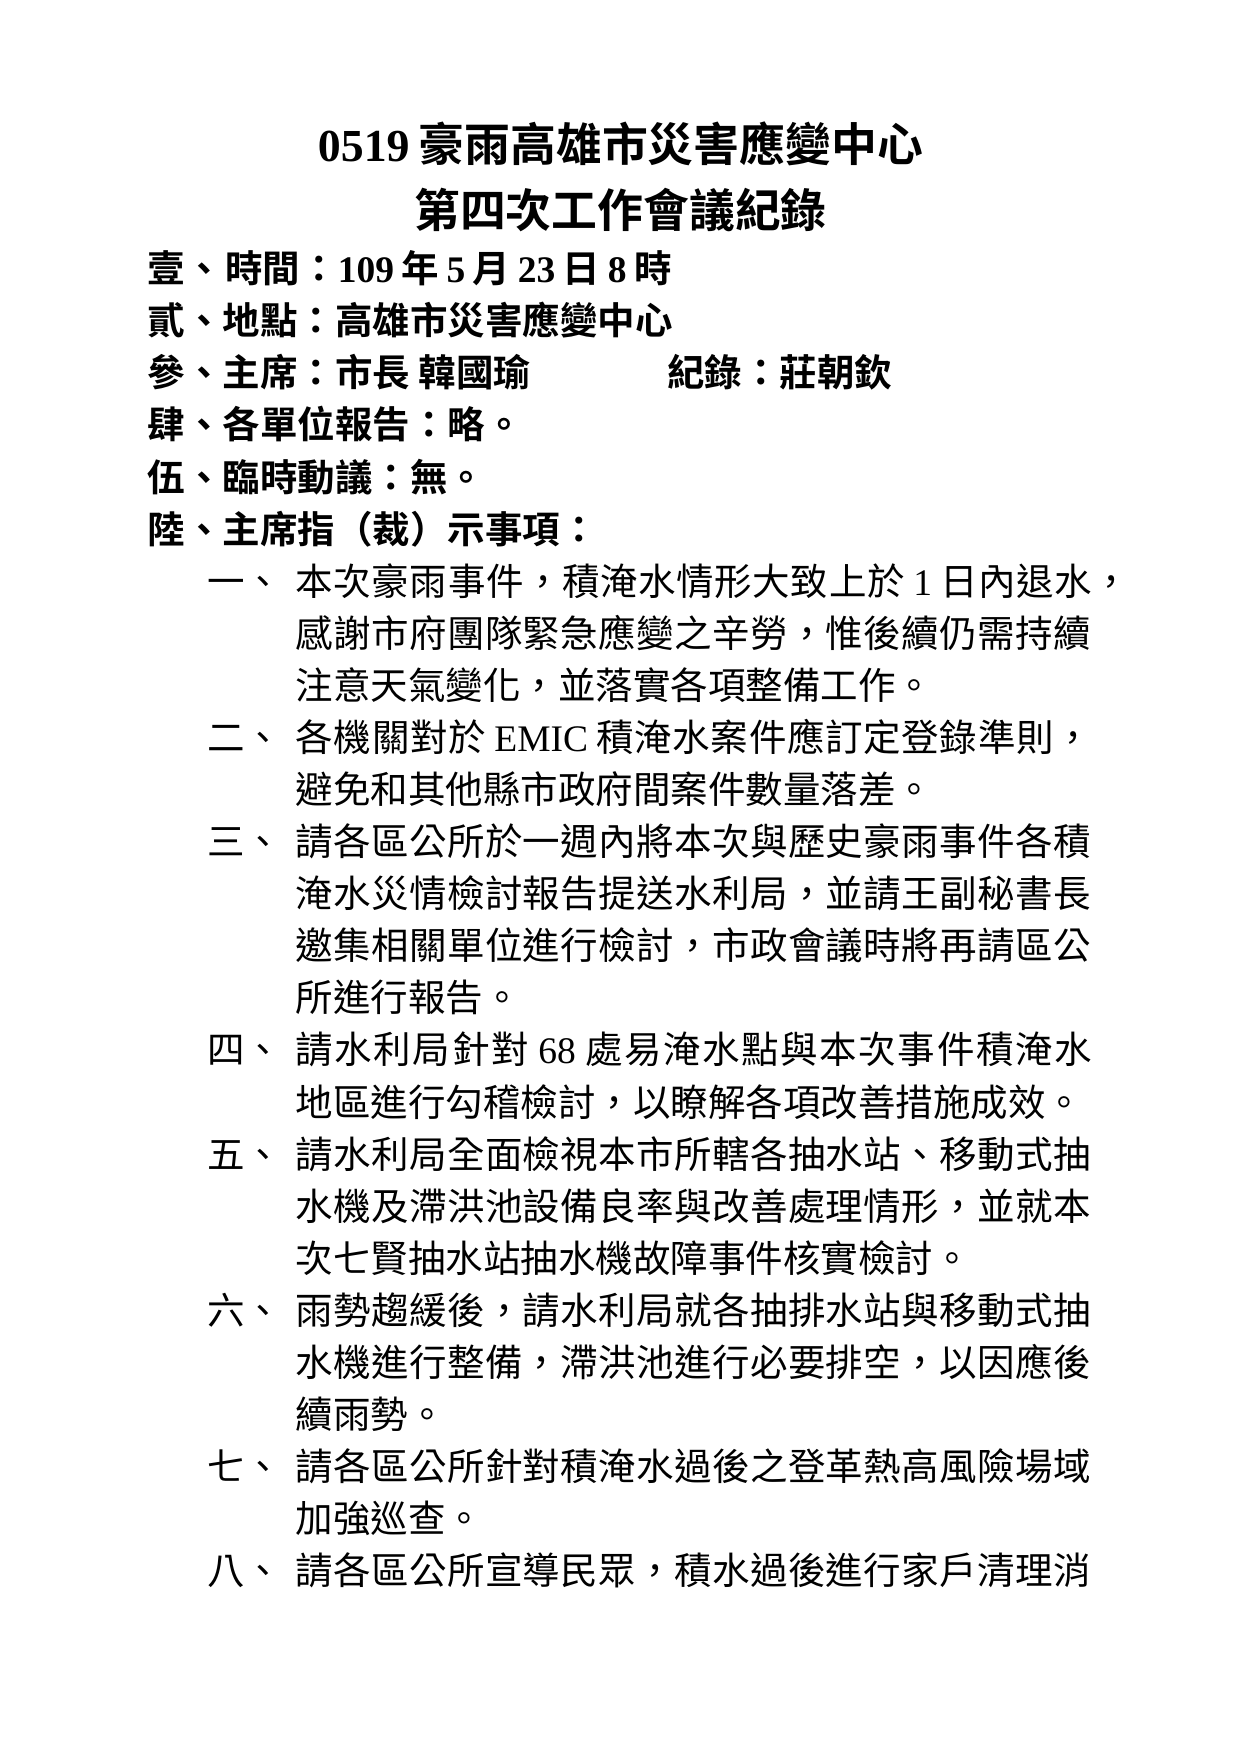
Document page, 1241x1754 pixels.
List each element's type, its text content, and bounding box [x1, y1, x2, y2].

text 陸、主席指（裁）示事項： [148, 501, 1092, 553]
list 請各區公所針對積淹水過後之登革熱高風險場域加強巡查。 [207, 1439, 1092, 1543]
list 雨勢趨緩後，請水利局就各抽排水站與移動式抽水機進行整備，滯洪池進行必要排空，以因應後續雨勢。 [207, 1283, 1092, 1439]
text 0519豪雨高雄市災害應變中心 [148, 108, 1092, 174]
list 請水利局針對68處易淹水點與本次事件積淹水地區進行勾稽檢討，以瞭解各項改善措施成效。 [207, 1022, 1092, 1126]
list 請水利局全面檢視本市所轄各抽水站、移動式抽水機及滯洪池設備良率與改善處理情形，並就本次七賢抽水站抽水機故障事件核實檢討。 [207, 1126, 1092, 1283]
list 請各區公所於一週內將本次與歷史豪雨事件各積淹水災情檢討報告提送水利局，並請王副秘書長邀集相關單位進行檢討，市政會議時將再請區公所進行報告。 [207, 814, 1092, 1022]
text 參、主席：市長 韓國瑜 紀錄：莊朝欽 [148, 345, 1092, 397]
text 貳、地點：高雄市災害應變中心 [148, 293, 1092, 345]
list 時間：109年5月23日8時 [148, 241, 1092, 293]
text 第四次工作會議紀錄 [148, 174, 1092, 241]
list 各機關對於EMIC積淹水案件應訂定登錄準則，避免和其他縣市政府間案件數量落差。 [207, 710, 1092, 814]
list 本次豪雨事件，積淹水情形大致上於1日內退水，感謝市府團隊緊急應變之辛勞，惟後續仍需持續注意天氣變化，並落實各項整備工作。 [207, 553, 1092, 710]
list 請各區公所宣導民眾，積水過後進行家戶清理消 [207, 1543, 1092, 1595]
text 肆、各單位報告：略。 [148, 397, 1092, 449]
text 伍、臨時動議：無。 [148, 449, 1092, 501]
